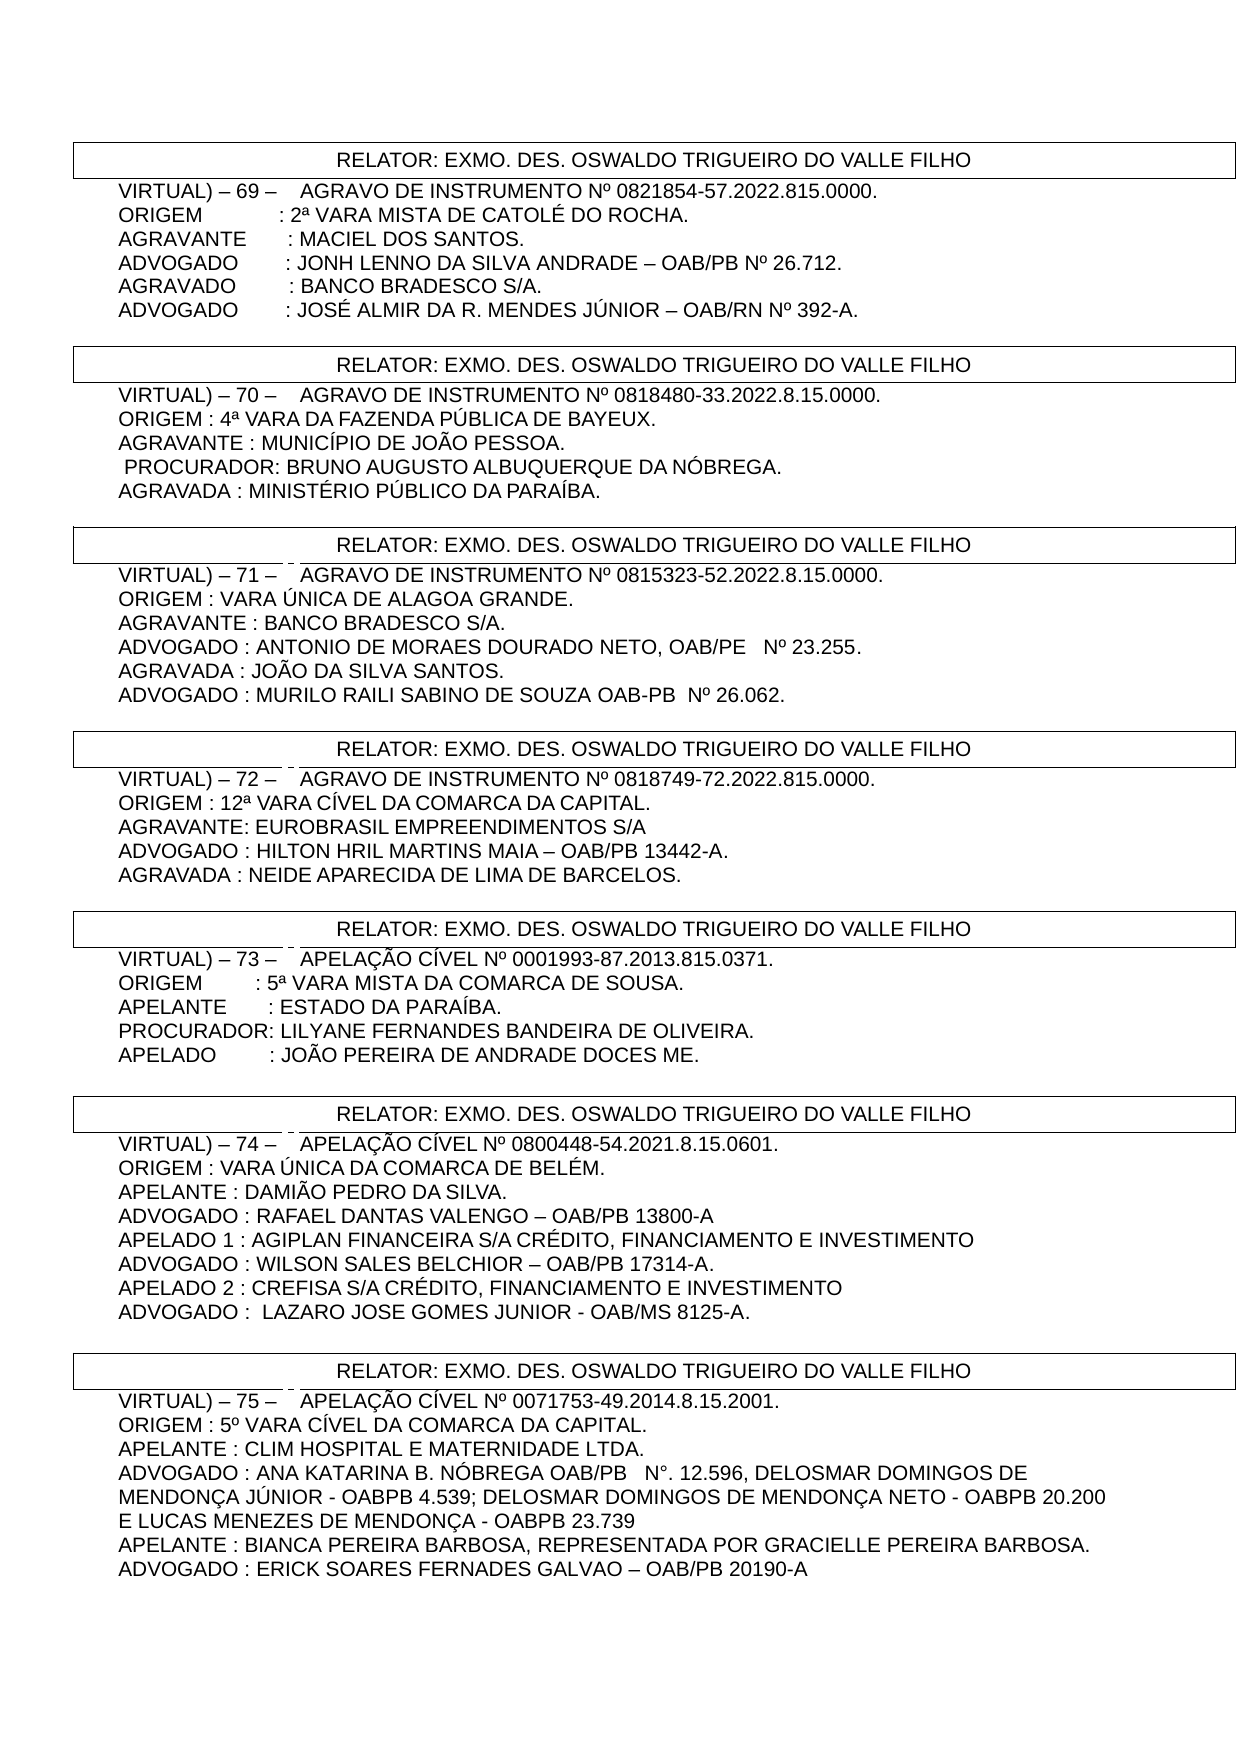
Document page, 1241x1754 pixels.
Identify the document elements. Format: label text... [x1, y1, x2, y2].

text VIRTUAL) – 70 – AGRAVO DE INSTRUMENTO Nº 0818480-33.2022.8.15.0000. [118, 383, 1122, 407]
text APELADO 2 : CREFISA S/A CRÉDITO, FINANCIAMENTO E INVESTIMENTO [118, 1276, 1122, 1300]
text ORIGEM : 12ª VARA CÍVEL DA COMARCA DA CAPITAL. [118, 791, 1122, 815]
text ORIGEM : VARA ÚNICA DA COMARCA DE BELÉM. [118, 1156, 1122, 1180]
table_header RELATOR: EXMO. DES. OSWALDO TRIGUEIRO DO VALLE FILHO [74, 347, 1235, 382]
text APELADO 1 : AGIPLAN FINANCEIRA S/A CRÉDITO, FINANCIAMENTO E INVESTIMENTO [118, 1228, 1122, 1252]
text ORIGEM : 5º VARA CÍVEL DA COMARCA DA CAPITAL. [118, 1413, 1122, 1437]
table_header RELATOR: EXMO. DES. OSWALDO TRIGUEIRO DO VALLE FILHO [74, 143, 1235, 178]
text VIRTUAL) – 74 – APELAÇÃO CÍVEL Nº 0800448-54.2021.8.15.0601. [118, 1133, 1122, 1156]
text VIRTUAL) – 75 – APELAÇÃO CÍVEL Nº 0071753-49.2014.8.15.2001. [118, 1390, 1122, 1413]
text AGRAVADA : MINISTÉRIO PÚBLICO DA PARAÍBA. [118, 478, 1122, 502]
text AGRAVADA : JOÃO DA SILVA SANTOS. [118, 659, 1122, 683]
text PROCURADOR: LILYANE FERNANDES BANDEIRA DE OLIVEIRA. [118, 1019, 1122, 1043]
text AGRAVANTE : MACIEL DOS SANTOS. [118, 226, 1122, 250]
text PROCURADOR: BRUNO AUGUSTO ALBUQUERQUE DA NÓBREGA. [118, 454, 1122, 478]
text ADVOGADO : WILSON SALES BELCHIOR – OAB/PB 17314-A. [118, 1252, 1122, 1276]
text VIRTUAL) – 71 – AGRAVO DE INSTRUMENTO Nº 0815323-52.2022.8.15.0000. [118, 564, 1122, 587]
text AGRAVANTE : MUNICÍPIO DE JOÃO PESSOA. [118, 431, 1122, 454]
text ADVOGADO : JONH LENNO DA SILVA ANDRADE – OAB/PB Nº 26.712. [118, 250, 1122, 274]
text APELANTE : DAMIÃO PEDRO DA SILVA. [118, 1180, 1122, 1204]
text ADVOGADO : ANTONIO DE MORAES DOURADO NETO, OAB/PE Nº 23.255. [118, 635, 1122, 659]
text ADVOGADO : RAFAEL DANTAS VALENGO – OAB/PB 13800-A [118, 1204, 1122, 1228]
text ADVOGADO : HILTON HRIL MARTINS MAIA – OAB/PB 13442-A. [118, 839, 1122, 863]
text VIRTUAL) – 73 – APELAÇÃO CÍVEL Nº 0001993-87.2013.815.0371. [118, 948, 1122, 971]
text ADVOGADO : MURILO RAILI SABINO DE SOUZA OAB-PB Nº 26.062. [118, 683, 1122, 707]
text ORIGEM : 5ª VARA MISTA DA COMARCA DE SOUSA. [118, 971, 1122, 995]
text AGRAVADO : BANCO BRADESCO S/A. [118, 274, 1122, 298]
text APELANTE : ESTADO DA PARAÍBA. [118, 995, 1122, 1019]
text ADVOGADO : LAZARO JOSE GOMES JUNIOR - OAB/MS 8125-A. [118, 1300, 1122, 1324]
table_header RELATOR: EXMO. DES. OSWALDO TRIGUEIRO DO VALLE FILHO [74, 732, 1235, 767]
text ADVOGADO : ERICK SOARES FERNADES GALVAO – OAB/PB 20190-A [118, 1557, 1122, 1581]
text VIRTUAL) – 69 – AGRAVO DE INSTRUMENTO Nº 0821854-57.2022.815.0000. [118, 179, 1122, 202]
text ORIGEM : 2ª VARA MISTA DE CATOLÉ DO ROCHA. [118, 202, 1122, 226]
text ADVOGADO : ANA KATARINA B. NÓBREGA OAB/PB N°. 12.596, DELOSMAR DOMINGOS DE MENDONÇA JÚNIOR - OABPB 4.539; DELOSMAR DOMINGOS DE MENDONÇA NETO - OABPB 20.200 E LUCAS MENEZES DE MENDONÇA - OABPB 23.739 [118, 1461, 1122, 1533]
text AGRAVADA : NEIDE APARECIDA DE LIMA DE BARCELOS. [118, 863, 1122, 887]
table_header RELATOR: EXMO. DES. OSWALDO TRIGUEIRO DO VALLE FILHO [74, 1354, 1235, 1389]
text AGRAVANTE: EUROBRASIL EMPREENDIMENTOS S/A [118, 815, 1122, 839]
table_header RELATOR: EXMO. DES. OSWALDO TRIGUEIRO DO VALLE FILHO [74, 528, 1235, 562]
text AGRAVANTE : BANCO BRADESCO S/A. [118, 611, 1122, 635]
table_header RELATOR: EXMO. DES. OSWALDO TRIGUEIRO DO VALLE FILHO [74, 912, 1235, 947]
text ADVOGADO : JOSÉ ALMIR DA R. MENDES JÚNIOR – OAB/RN Nº 392-A. [118, 298, 1122, 322]
text APELADO : JOÃO PEREIRA DE ANDRADE DOCES ME. [118, 1043, 1122, 1067]
text APELANTE : BIANCA PEREIRA BARBOSA, REPRESENTADA POR GRACIELLE PEREIRA BARBOSA. [118, 1533, 1122, 1557]
text ORIGEM : VARA ÚNICA DE ALAGOA GRANDE. [118, 587, 1122, 611]
table_header RELATOR: EXMO. DES. OSWALDO TRIGUEIRO DO VALLE FILHO [74, 1097, 1235, 1132]
text VIRTUAL) – 72 – AGRAVO DE INSTRUMENTO Nº 0818749-72.2022.815.0000. [118, 768, 1122, 791]
text ORIGEM : 4ª VARA DA FAZENDA PÚBLICA DE BAYEUX. [118, 407, 1122, 431]
text APELANTE : CLIM HOSPITAL E MATERNIDADE LTDA. [118, 1437, 1122, 1461]
